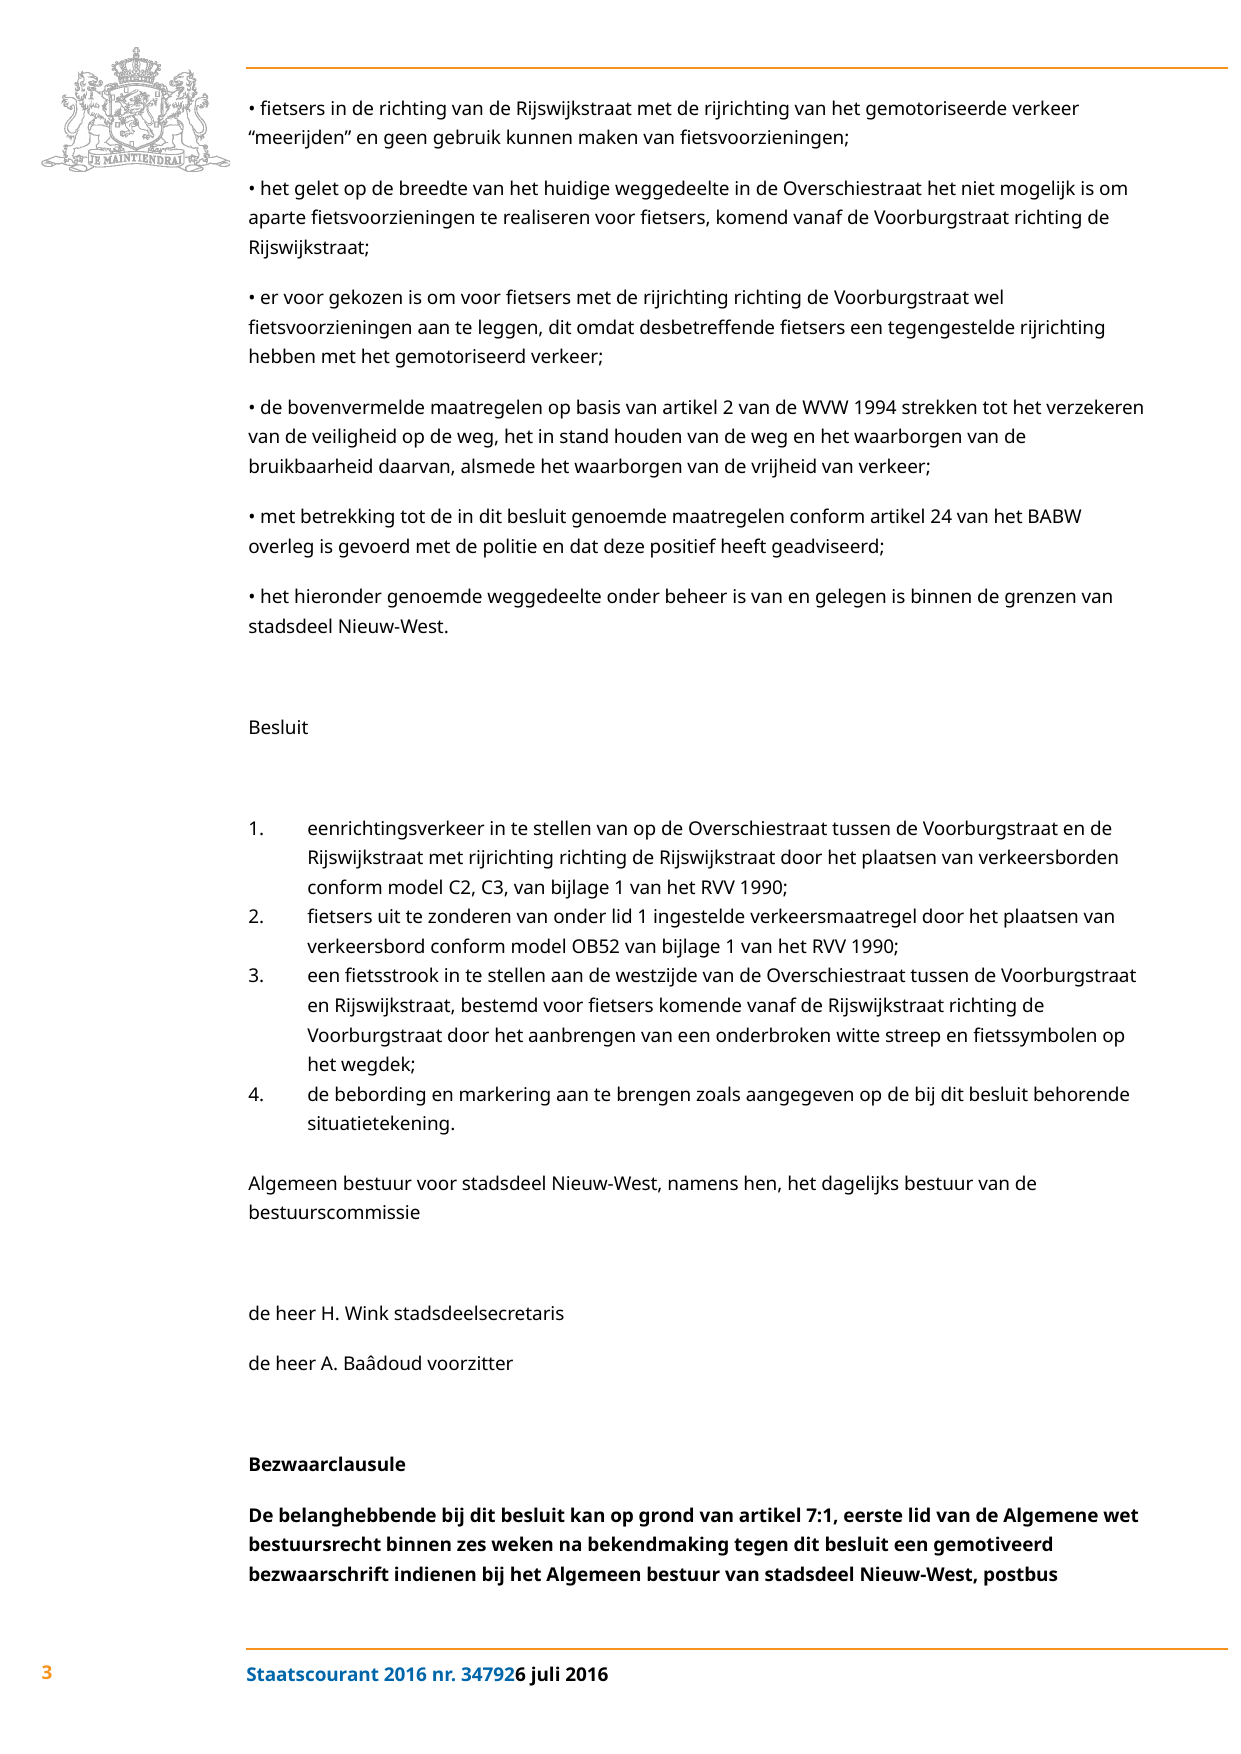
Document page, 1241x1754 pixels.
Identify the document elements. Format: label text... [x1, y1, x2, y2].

text de heer A. Baâdoud voorzitter [248, 1351, 1152, 1376]
text • er voor gekozen is om voor fietsers met de rijrichting richting de Voorburgstraat wel fietsvoorzieningen aan te leggen, dit omdat desbetreffende fietsers een tegengestelde rijrichting hebben met het gemotoriseerd verkeer; [248, 284, 1152, 369]
text De belanghebbende bij dit besluit kan op grond van artikel 7:1, eerste lid van de Algemene wet bestuursrecht binnen zes weken na bekendmaking tegen dit besluit een gemotiveerd bezwaarschrift indienen bij het Algemeen bestuur van stadsdeel Nieuw-West, postbus [248, 1502, 1152, 1587]
text Bezwaarclausule [248, 1451, 1152, 1477]
list eenrichtingsverkeer in te stellen van op de Overschiestraat tussen de Voorburgstraat en de Rijswijkstraat met rijrichting richting de Rijswijkstraat door het plaatsen van verkeersborden conform model C2, C3, van bijlage 1 van het RVV 1990; [248, 815, 1152, 900]
list fietsers uit te zonderen van onder lid 1 ingestelde verkeersmaatregel door het plaatsen van verkeersbord conform model OB52 van bijlage 1 van het RVV 1990; [248, 903, 1152, 959]
list een fietsstrook in te stellen aan de westzijde van de Overschiestraat tussen de Voorburgstraat en Rijswijkstraat, bestemd voor fietsers komende vanaf de Rijswijkstraat richting de Voorburgstraat door het aanbrengen van een onderbroken witte streep en fietssymbolen op het wegdek; [248, 963, 1152, 1077]
text Algemeen bestuur voor stadsdeel Nieuw-West, namens hen, het dagelijks bestuur van de bestuurscommissie [248, 1170, 1152, 1225]
text • de bovenvermelde maatregelen op basis van artikel 2 van de WVW 1994 strekken tot het verzekeren van de veiligheid op de weg, het in stand houden van de weg en het waarborgen van de bruikbaarheid daarvan, alsmede het waarborgen van de vrijheid van verkeer; [248, 394, 1152, 479]
text Besluit [248, 714, 1152, 740]
text • het gelet op de breedte van het huidige weggedeelte in de Overschiestraat het niet mogelijk is om aparte fietsvoorzieningen te realiseren voor fietsers, komend vanaf de Voorburgstraat richting de Rijswijkstraat; [248, 175, 1152, 260]
picture [41, 47, 231, 172]
text • met betrekking tot de in dit besluit genoemde maatregelen conform artikel 24 van het BABW overleg is gevoerd met de politie en dat deze positief heeft geadviseerd; [248, 503, 1152, 559]
text de heer H. Wink stadsdeelsecretaris [248, 1300, 1152, 1326]
text • fietsers in de richting van de Rijswijkstraat met de rijrichting van het gemotoriseerde verkeer “meerijden” en geen gebruik kunnen maken van fietsvoorzieningen; [248, 95, 1152, 150]
list de bebording en markering aan te brengen zoals aangegeven op de bij dit besluit behorende situatietekening. [248, 1081, 1152, 1136]
text • het hieronder genoemde weggedeelte onder beheer is van en gelegen is binnen de grenzen van stadsdeel Nieuw-West. [248, 583, 1152, 639]
